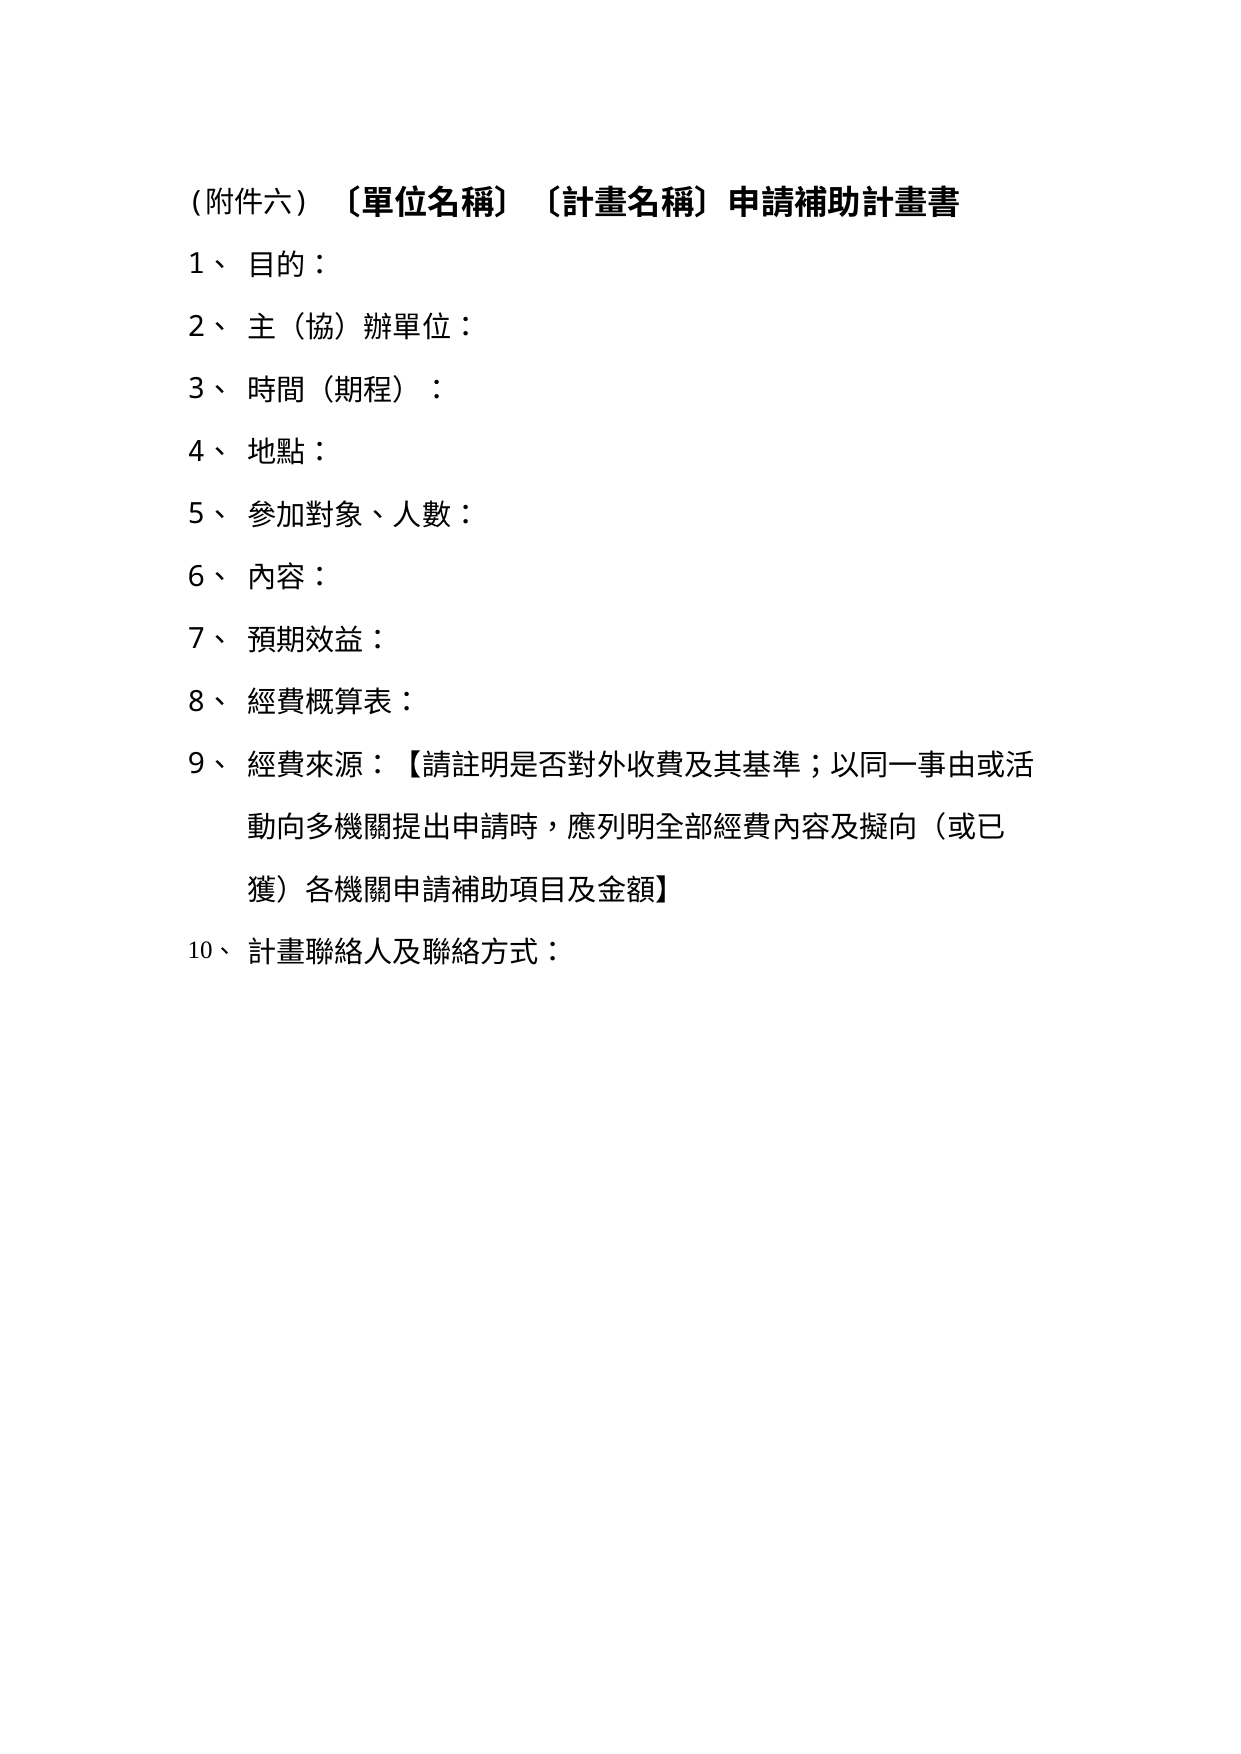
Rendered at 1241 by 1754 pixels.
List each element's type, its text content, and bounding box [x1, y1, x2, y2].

text (附件六) 〔單位名稱〕〔計畫名稱〕申請補助計畫書 [187, 158, 1053, 221]
list 地點： [187, 408, 1053, 471]
list 主（協）辦單位： [187, 283, 1053, 346]
list 內容： [187, 533, 1053, 596]
list 預期效益： [187, 596, 1053, 658]
list 時間（期程）： [187, 346, 1053, 408]
list 計畫聯絡人及聯絡方式： [187, 908, 1053, 971]
list 經費概算表： [187, 658, 1053, 721]
list 目的： [187, 221, 1053, 283]
list 經費來源：【請註明是否對外收費及其基準；以同一事由或活動向多機關提出申請時，應列明全部經費內容及擬向（或已獲）各機關申請補助項目及金額】 [187, 721, 1053, 908]
list 參加對象、人數： [187, 471, 1053, 533]
